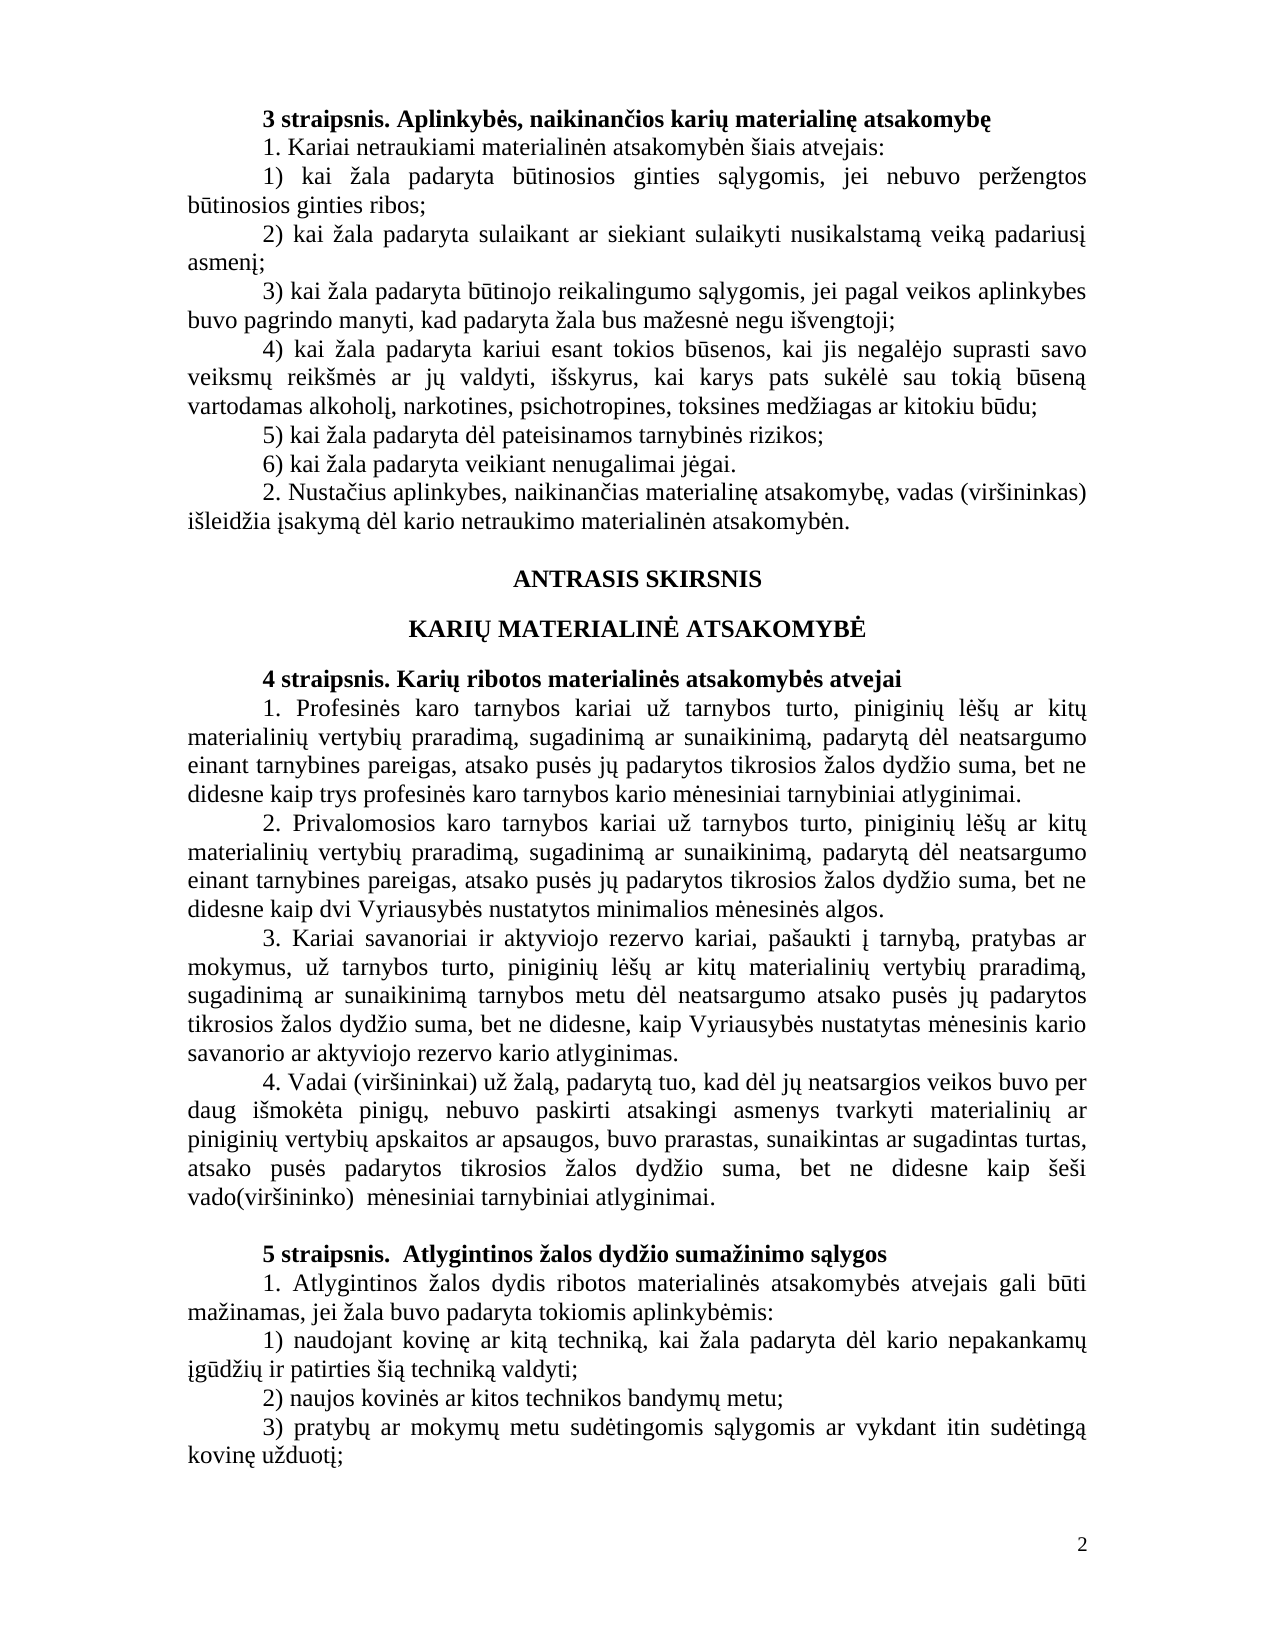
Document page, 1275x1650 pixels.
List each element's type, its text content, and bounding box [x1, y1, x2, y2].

text 4. Vadai (viršininkai) už žalą, padarytą tuo, kad dėl jų neatsargios veikos buvo per daug išmokėta pinigų, nebuvo paskirti atsakingi asmenys tvarkyti materialinių ar piniginių vertybių apskaitos ar apsaugos, buvo prarastas, sunaikintas ar sugadintas turtas, atsako pusės padarytos tikrosios žalos dydžio suma, bet ne didesne kaip šeši vado(viršininko) mėnesiniai tarnybiniai atlyginimai. [187, 1067, 1087, 1211]
text 5 straipsnis. Atlygintinos žalos dydžio sumažinimo sąlygos [187, 1239, 1087, 1268]
text 1. Profesinės karo tarnybos kariai už tarnybos turto, piniginių lėšų ar kitų materialinių vertybių praradimą, sugadinimą ar sunaikinimą, padarytą dėl neatsargumo einant tarnybines pareigas, atsako pusės jų padarytos tikrosios žalos dydžio suma, bet ne didesne kaip trys profesinės karo tarnybos kario mėnesiniai tarnybiniai atlyginimai. [187, 693, 1087, 808]
text 4 straipsnis. Karių ribotos materialinės atsakomybės atvejai [187, 664, 1087, 693]
text 2) kai žala padaryta sulaikant ar siekiant sulaikyti nusikalstamą veiką padariusį asmenį; [187, 219, 1087, 276]
text 3) pratybų ar mokymų metu sudėtingomis sąlygomis ar vykdant itin sudėtingą kovinę užduotį; [187, 1412, 1087, 1469]
text 2) naujos kovinės ar kitos technikos bandymų metu; [187, 1383, 1087, 1412]
text 1) kai žala padaryta būtinosios ginties sąlygomis, jei nebuvo peržengtos būtinosios ginties ribos; [187, 161, 1087, 219]
text ANTRASIS SKIRSNIS [187, 564, 1087, 592]
text 3 straipsnis. Aplinkybės, naikinančios karių materialinę atsakomybę [187, 104, 1087, 132]
text 1. Atlygintinos žalos dydis ribotos materialinės atsakomybės atvejais gali būti mažinamas, jei žala buvo padaryta tokiomis aplinkybėmis: [187, 1268, 1087, 1326]
text 2. Nustačius aplinkybes, naikinančias materialinę atsakomybę, vadas (viršininkas) išleidžia įsakymą dėl kario netraukimo materialinėn atsakomybėn. [187, 477, 1087, 535]
text 3. Kariai savanoriai ir aktyviojo rezervo kariai, pašaukti į tarnybą, pratybas ar mokymus, už tarnybos turto, piniginių lėšų ar kitų materialinių vertybių praradimą, sugadinimą ar sunaikinimą tarnybos metu dėl neatsargumo atsako pusės jų padarytos tikrosios žalos dydžio suma, bet ne didesne, kaip Vyriausybės nustatytas mėnesinis kario savanorio ar aktyviojo rezervo kario atlyginimas. [187, 923, 1087, 1067]
text 4) kai žala padaryta kariui esant tokios būsenos, kai jis negalėjo suprasti savo veiksmų reikšmės ar jų valdyti, išskyrus, kai karys pats sukėlė sau tokią būseną vartodamas alkoholį, narkotines, psichotropines, toksines medžiagas ar kitokiu būdu; [187, 334, 1087, 420]
text 1) naudojant kovinę ar kitą techniką, kai žala padaryta dėl kario nepakankamų įgūdžių ir patirties šią techniką valdyti; [187, 1326, 1087, 1383]
text 1. Kariai netraukiami materialinėn atsakomybėn šiais atvejais: [187, 132, 1087, 161]
text 5) kai žala padaryta dėl pateisinamos tarnybinės rizikos; [187, 420, 1087, 449]
text 2. Privalomosios karo tarnybos kariai už tarnybos turto, piniginių lėšų ar kitų materialinių vertybių praradimą, sugadinimą ar sunaikinimą, padarytą dėl neatsargumo einant tarnybines pareigas, atsako pusės jų padarytos tikrosios žalos dydžio suma, bet ne didesne kaip dvi Vyriausybės nustatytos minimalios mėnesinės algos. [187, 808, 1087, 923]
text KARIŲ MATERIALINĖ ATSAKOMYBĖ [187, 614, 1087, 643]
text 6) kai žala padaryta veikiant nenugalimai jėgai. [187, 449, 1087, 477]
text 3) kai žala padaryta būtinojo reikalingumo sąlygomis, jei pagal veikos aplinkybes buvo pagrindo manyti, kad padaryta žala bus mažesnė negu išvengtoji; [187, 276, 1087, 334]
